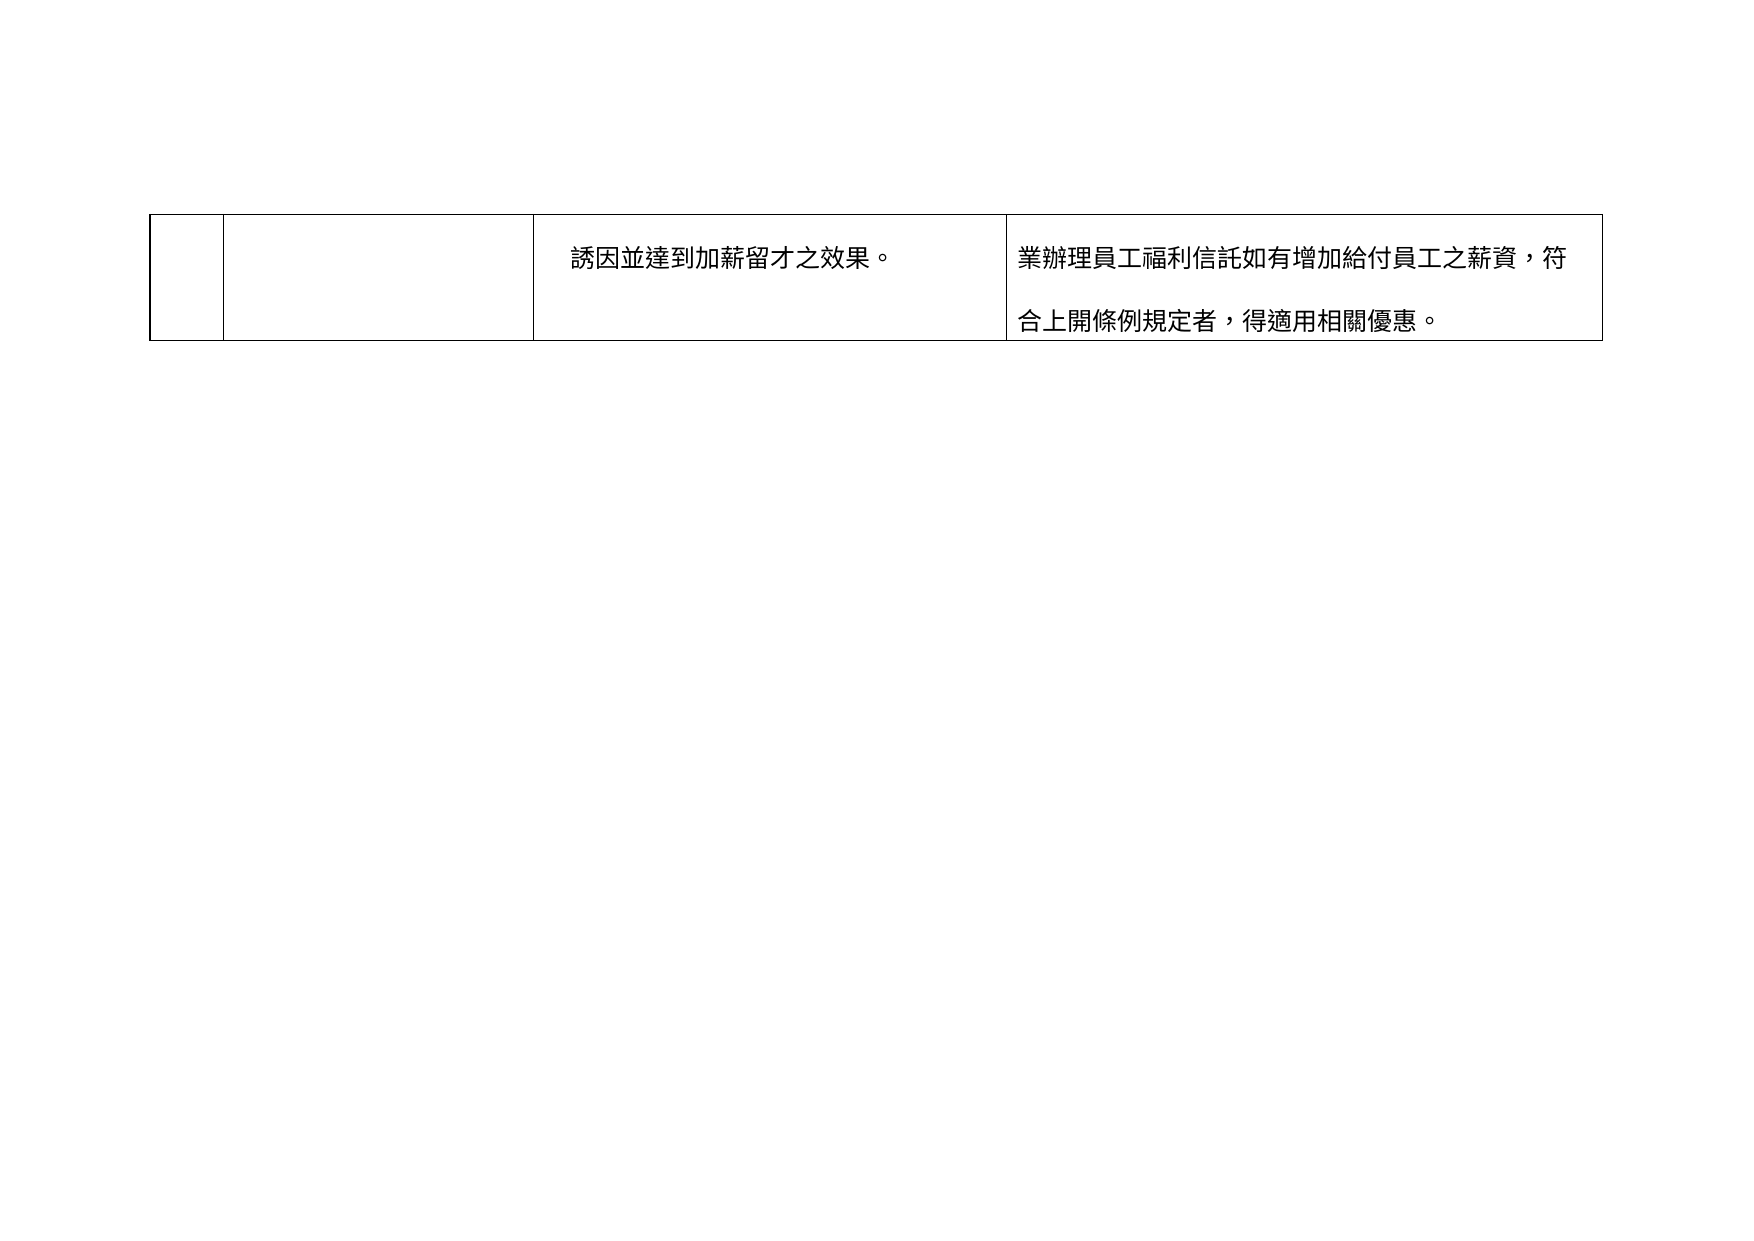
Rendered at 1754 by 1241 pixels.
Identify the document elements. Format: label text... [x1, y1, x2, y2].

table_cell 業辦理員工福利信託如有增加給付員工之薪資，符合上開條例規定者，得適用相關優惠。 [1007, 215, 1602, 340]
table_cell [224, 215, 533, 340]
table_cell [151, 215, 223, 340]
table_cell 誘因並達到加薪留才之效果。 [534, 215, 1006, 340]
